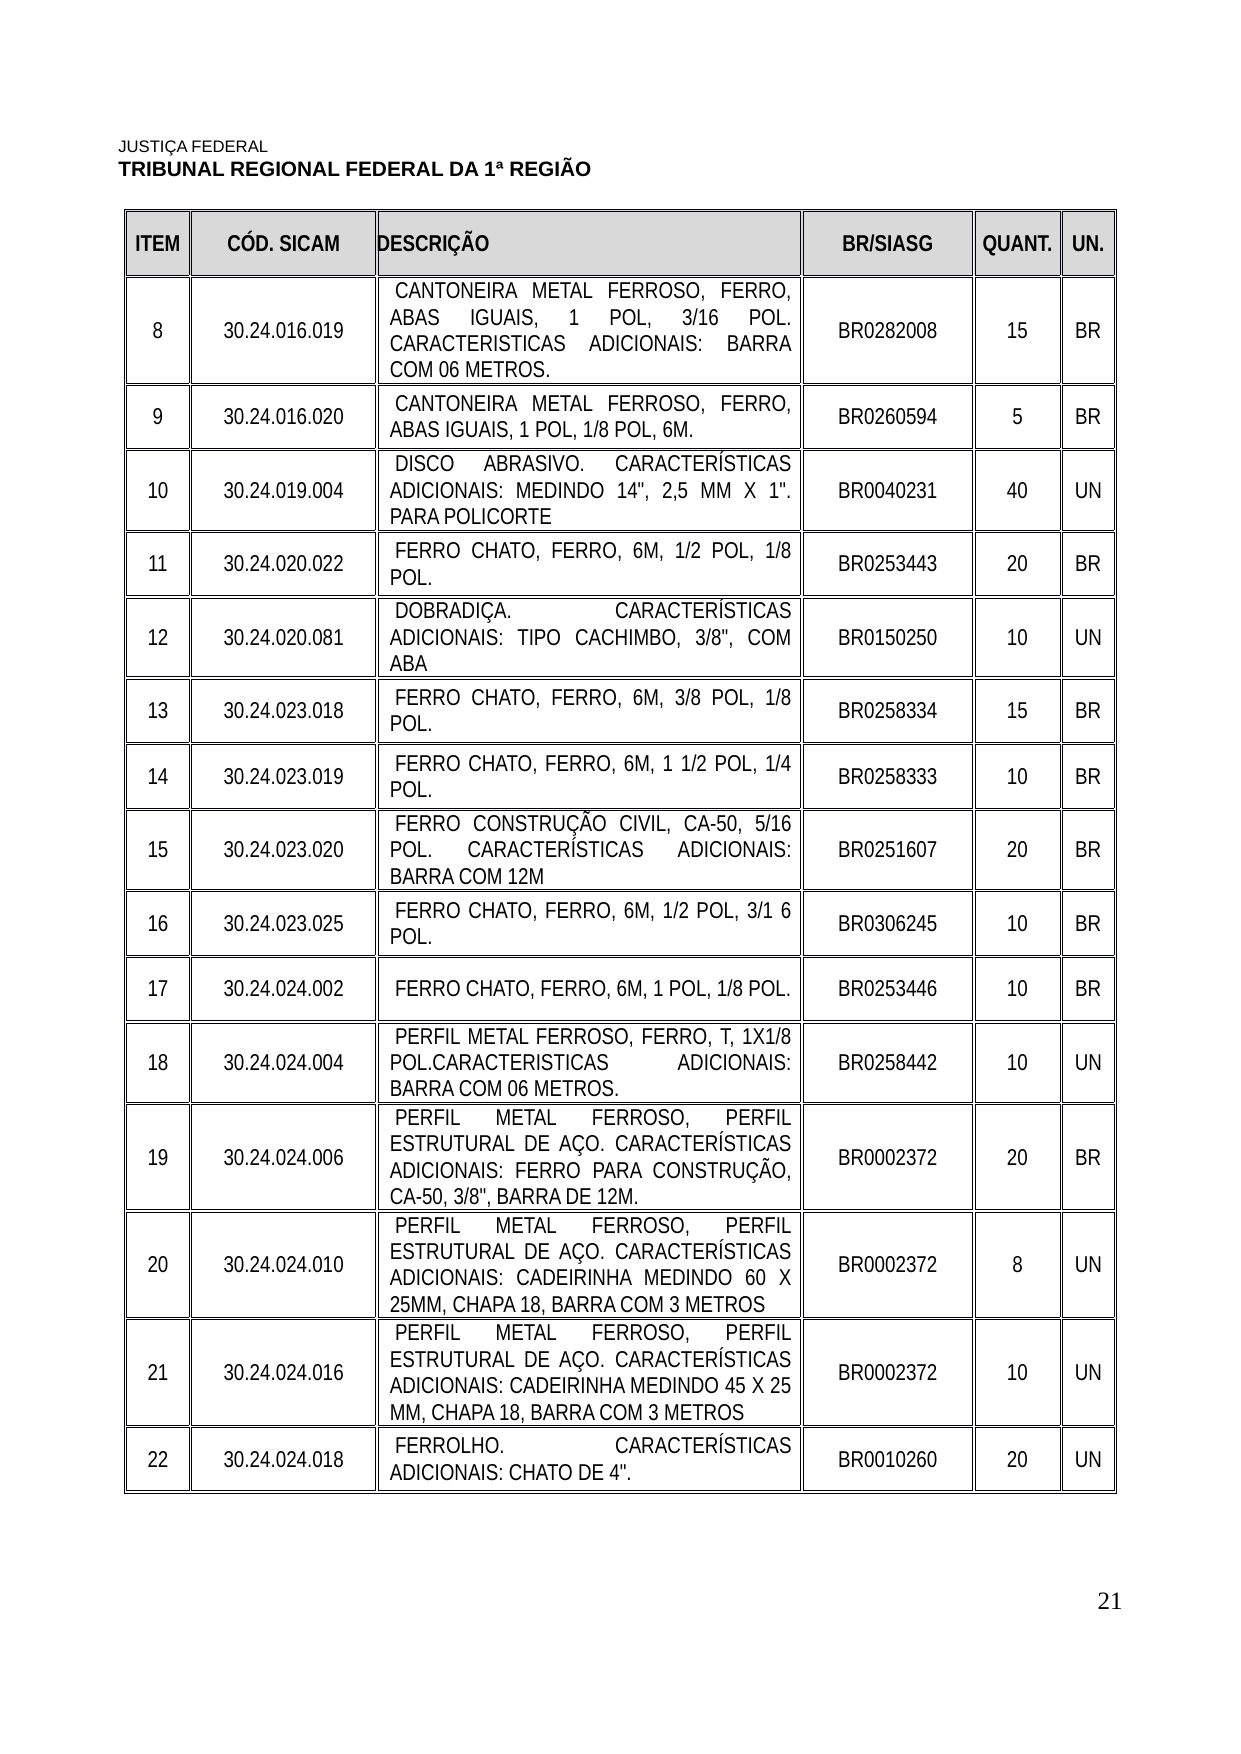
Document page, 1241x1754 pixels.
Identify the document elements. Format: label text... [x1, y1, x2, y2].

table_cell BR0258333 [804, 745, 972, 808]
table_cell 8 [127, 278, 189, 382]
table_cell BR0260594 [804, 386, 972, 448]
table_cell BR [1063, 958, 1114, 1020]
table_header CÓD. SICAM [192, 212, 375, 275]
table_cell BR0040231 [804, 451, 972, 529]
table_cell FERRO CHATO, FERRO, 6M, 1/2 POL, 3/1 6 POL. [379, 892, 800, 955]
table_cell DOBRADIÇA. CARACTERÍSTICAS ADICIONAIS: TIPO CACHIMBO, 3/8", COM ABA [379, 599, 800, 676]
table_cell BR [1063, 680, 1114, 742]
table_cell 30.24.016.020 [192, 386, 375, 448]
table_cell BR0258442 [804, 1024, 972, 1102]
table_cell UN [1063, 1213, 1114, 1317]
table_cell FERROLHO. CARACTERÍSTICAS ADICIONAIS: CHATO DE 4". [379, 1428, 800, 1490]
table_header BR/SIASG [804, 212, 972, 275]
table_cell BR [1063, 278, 1114, 382]
table_cell 9 [127, 386, 189, 448]
table_cell BR [1063, 386, 1114, 448]
table_cell 30.24.024.016 [192, 1320, 375, 1425]
table_cell 10 [976, 1024, 1060, 1102]
table_cell PERFIL METAL FERROSO, PERFIL ESTRUTURAL DE AÇO. CARACTERÍSTICAS ADICIONAIS: CADEIRINHA MEDINDO 45 X 25 MM, CHAPA 18, BARRA COM 3 METROS [379, 1320, 800, 1425]
table_cell FERRO CHATO, FERRO, 6M, 1/2 POL, 1/8 POL. [379, 533, 800, 595]
table_cell BR0253443 [804, 533, 972, 595]
table_cell BR [1063, 1105, 1114, 1209]
table_cell BR0002372 [804, 1213, 972, 1317]
table_cell 30.24.019.004 [192, 451, 375, 529]
table_cell 15 [976, 278, 1060, 382]
table_cell 20 [976, 1428, 1060, 1490]
table_cell 10 [976, 599, 1060, 676]
table_cell BR [1063, 811, 1114, 889]
table_cell UN [1063, 1428, 1114, 1490]
table_cell 10 [976, 1320, 1060, 1425]
table_cell FERRO CHATO, FERRO, 6M, 1 POL, 1/8 POL. [379, 958, 800, 1020]
table_cell 15 [976, 680, 1060, 742]
table_cell 30.24.024.006 [192, 1105, 375, 1209]
table_cell 30.24.023.020 [192, 811, 375, 889]
table_cell BR0002372 [804, 1320, 972, 1425]
table_header UN. [1063, 212, 1114, 275]
table_cell BR [1063, 533, 1114, 595]
table_cell BR0002372 [804, 1105, 972, 1209]
table_cell 30.24.016.019 [192, 278, 375, 382]
table_header DESCRIÇÃO [379, 212, 800, 275]
table_cell UN [1063, 451, 1114, 529]
table_cell 10 [976, 745, 1060, 808]
table_cell 30.24.020.022 [192, 533, 375, 595]
table_cell 30.24.023.018 [192, 680, 375, 742]
table_cell 30.24.023.025 [192, 892, 375, 955]
table_cell FERRO CONSTRUÇÃO CIVIL, CA-50, 5/16 POL. CARACTERÍSTICAS ADICIONAIS: BARRA COM 12M [379, 811, 800, 889]
table_cell 10 [127, 451, 189, 529]
table_cell 19 [127, 1105, 189, 1209]
table_cell 30.24.024.010 [192, 1213, 375, 1317]
table_cell 5 [976, 386, 1060, 448]
table_cell 20 [976, 533, 1060, 595]
table_cell 8 [976, 1213, 1060, 1317]
table_cell BR0251607 [804, 811, 972, 889]
table_cell 18 [127, 1024, 189, 1102]
table_cell 16 [127, 892, 189, 955]
table_header ITEM [127, 212, 189, 275]
table_cell FERRO CHATO, FERRO, 6M, 1 1/2 POL, 1/4 POL. [379, 745, 800, 808]
table_cell BR0306245 [804, 892, 972, 955]
table_cell 20 [976, 811, 1060, 889]
table_cell 11 [127, 533, 189, 595]
table_cell 14 [127, 745, 189, 808]
table_cell PERFIL METAL FERROSO, PERFIL ESTRUTURAL DE AÇO. CARACTERÍSTICAS ADICIONAIS: CADEIRINHA MEDINDO 60 X 25MM, CHAPA 18, BARRA COM 3 METROS [379, 1213, 800, 1317]
table_cell BR [1063, 892, 1114, 955]
table_cell 20 [976, 1105, 1060, 1209]
table_cell 15 [127, 811, 189, 889]
table_cell 12 [127, 599, 189, 676]
table_cell BR [1063, 745, 1114, 808]
table_cell CANTONEIRA METAL FERROSO, FERRO, ABAS IGUAIS, 1 POL, 1/8 POL, 6M. [379, 386, 800, 448]
table_cell 30.24.020.081 [192, 599, 375, 676]
table_cell FERRO CHATO, FERRO, 6M, 3/8 POL, 1/8 POL. [379, 680, 800, 742]
table_cell UN [1063, 1024, 1114, 1102]
table_cell 21 [127, 1320, 189, 1425]
table_cell 30.24.024.004 [192, 1024, 375, 1102]
table_cell 13 [127, 680, 189, 742]
table_cell 22 [127, 1428, 189, 1490]
table_cell BR0150250 [804, 599, 972, 676]
table_cell CANTONEIRA METAL FERROSO, FERRO, ABAS IGUAIS, 1 POL, 3/16 POL. CARACTERISTICAS ADICIONAIS: BARRA COM 06 METROS. [379, 278, 800, 382]
table_cell BR0010260 [804, 1428, 972, 1490]
table_cell UN [1063, 599, 1114, 676]
table_header QUANT. [976, 212, 1060, 275]
table_cell BR0282008 [804, 278, 972, 382]
table_cell BR0258334 [804, 680, 972, 742]
table_cell 10 [976, 958, 1060, 1020]
table_cell PERFIL METAL FERROSO, FERRO, T, 1X1/8 POL.CARACTERISTICAS ADICIONAIS: BARRA COM 06 METROS. [379, 1024, 800, 1102]
table_cell 30.24.023.019 [192, 745, 375, 808]
table_cell 20 [127, 1213, 189, 1317]
table_cell 10 [976, 892, 1060, 955]
table_cell 30.24.024.002 [192, 958, 375, 1020]
table_cell BR0253446 [804, 958, 972, 1020]
table_cell PERFIL METAL FERROSO, PERFIL ESTRUTURAL DE AÇO. CARACTERÍSTICAS ADICIONAIS: FERRO PARA CONSTRUÇÃO, CA-50, 3/8", BARRA DE 12M. [379, 1105, 800, 1209]
table_cell 30.24.024.018 [192, 1428, 375, 1490]
table_cell DISCO ABRASIVO. CARACTERÍSTICAS ADICIONAIS: MEDINDO 14", 2,5 MM X 1". PARA POLICORTE [379, 451, 800, 529]
table_cell 17 [127, 958, 189, 1020]
table_cell UN [1063, 1320, 1114, 1425]
table_cell 40 [976, 451, 1060, 529]
